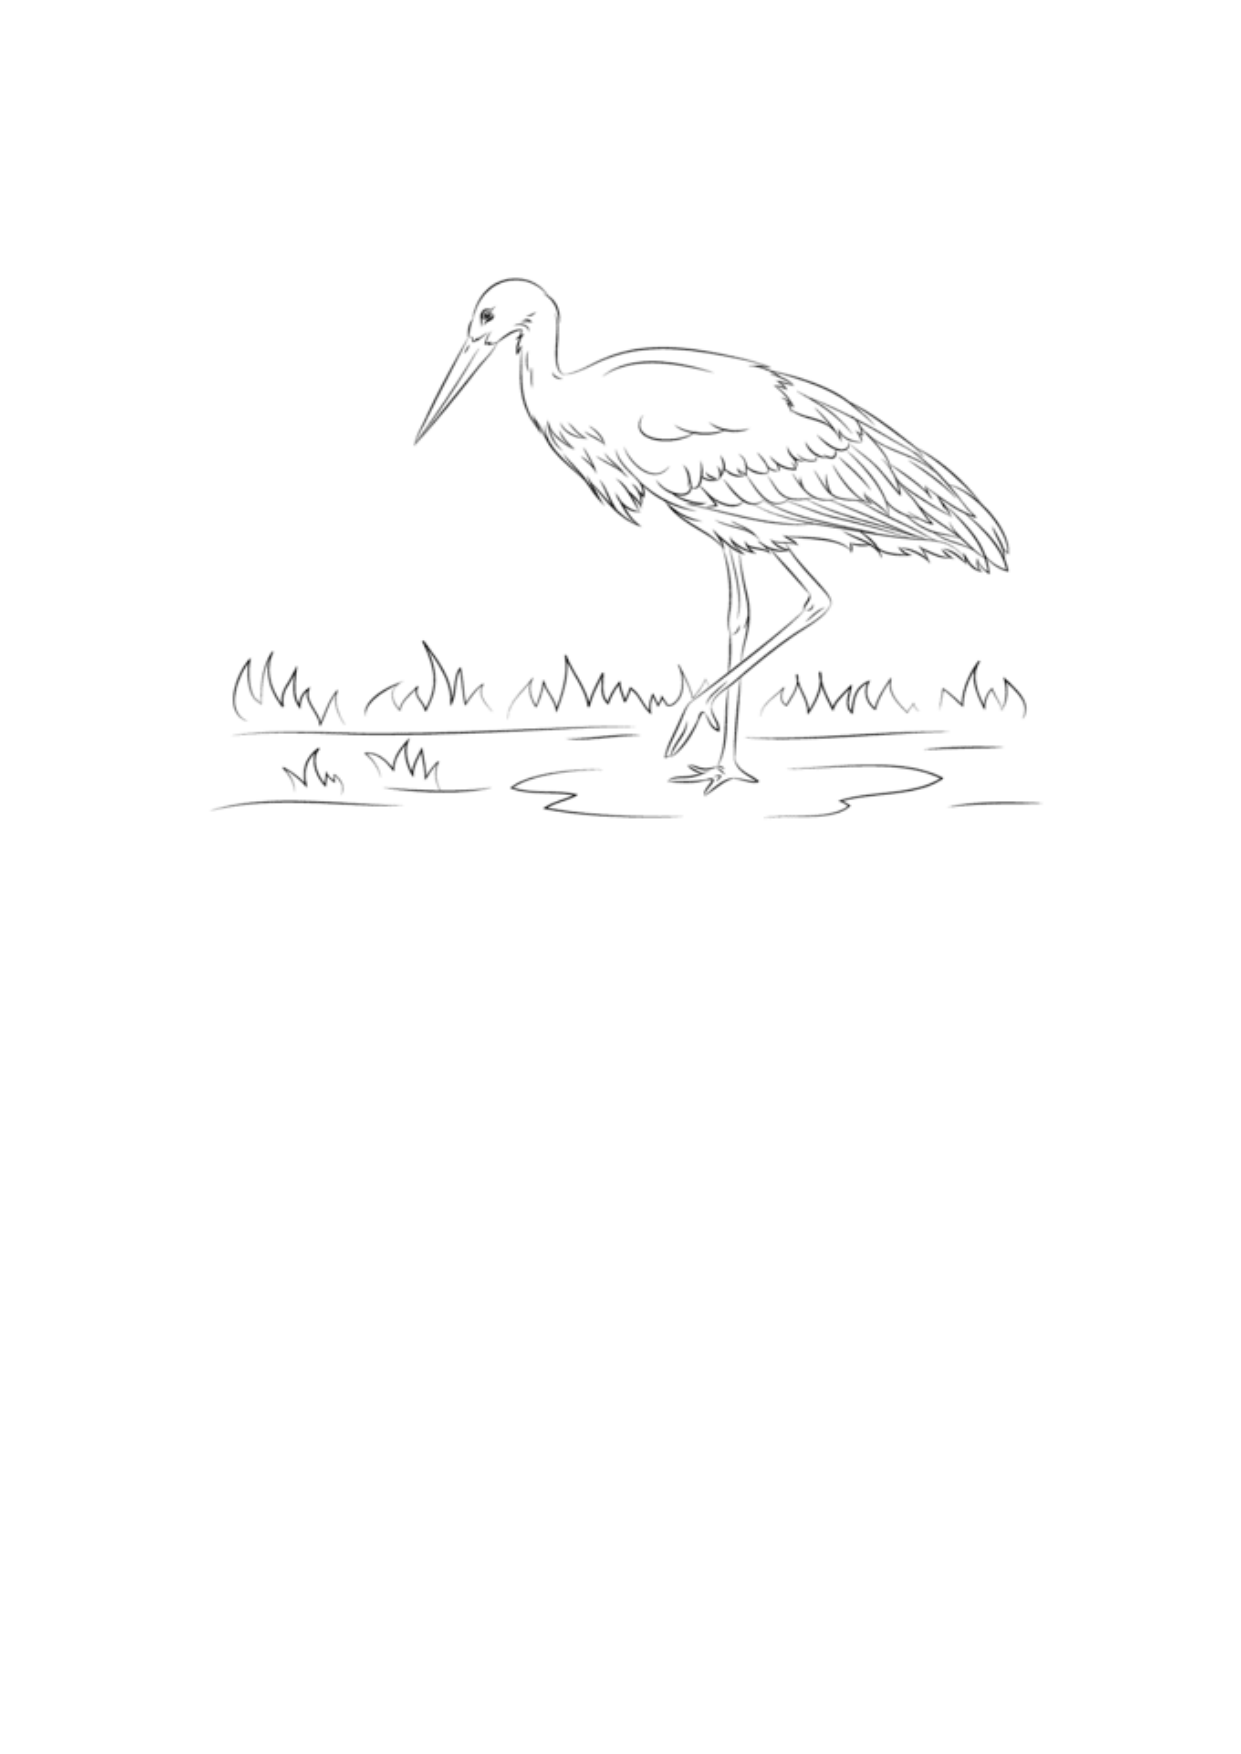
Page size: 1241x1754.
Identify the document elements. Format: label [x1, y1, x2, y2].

picture [182, 227, 1058, 834]
